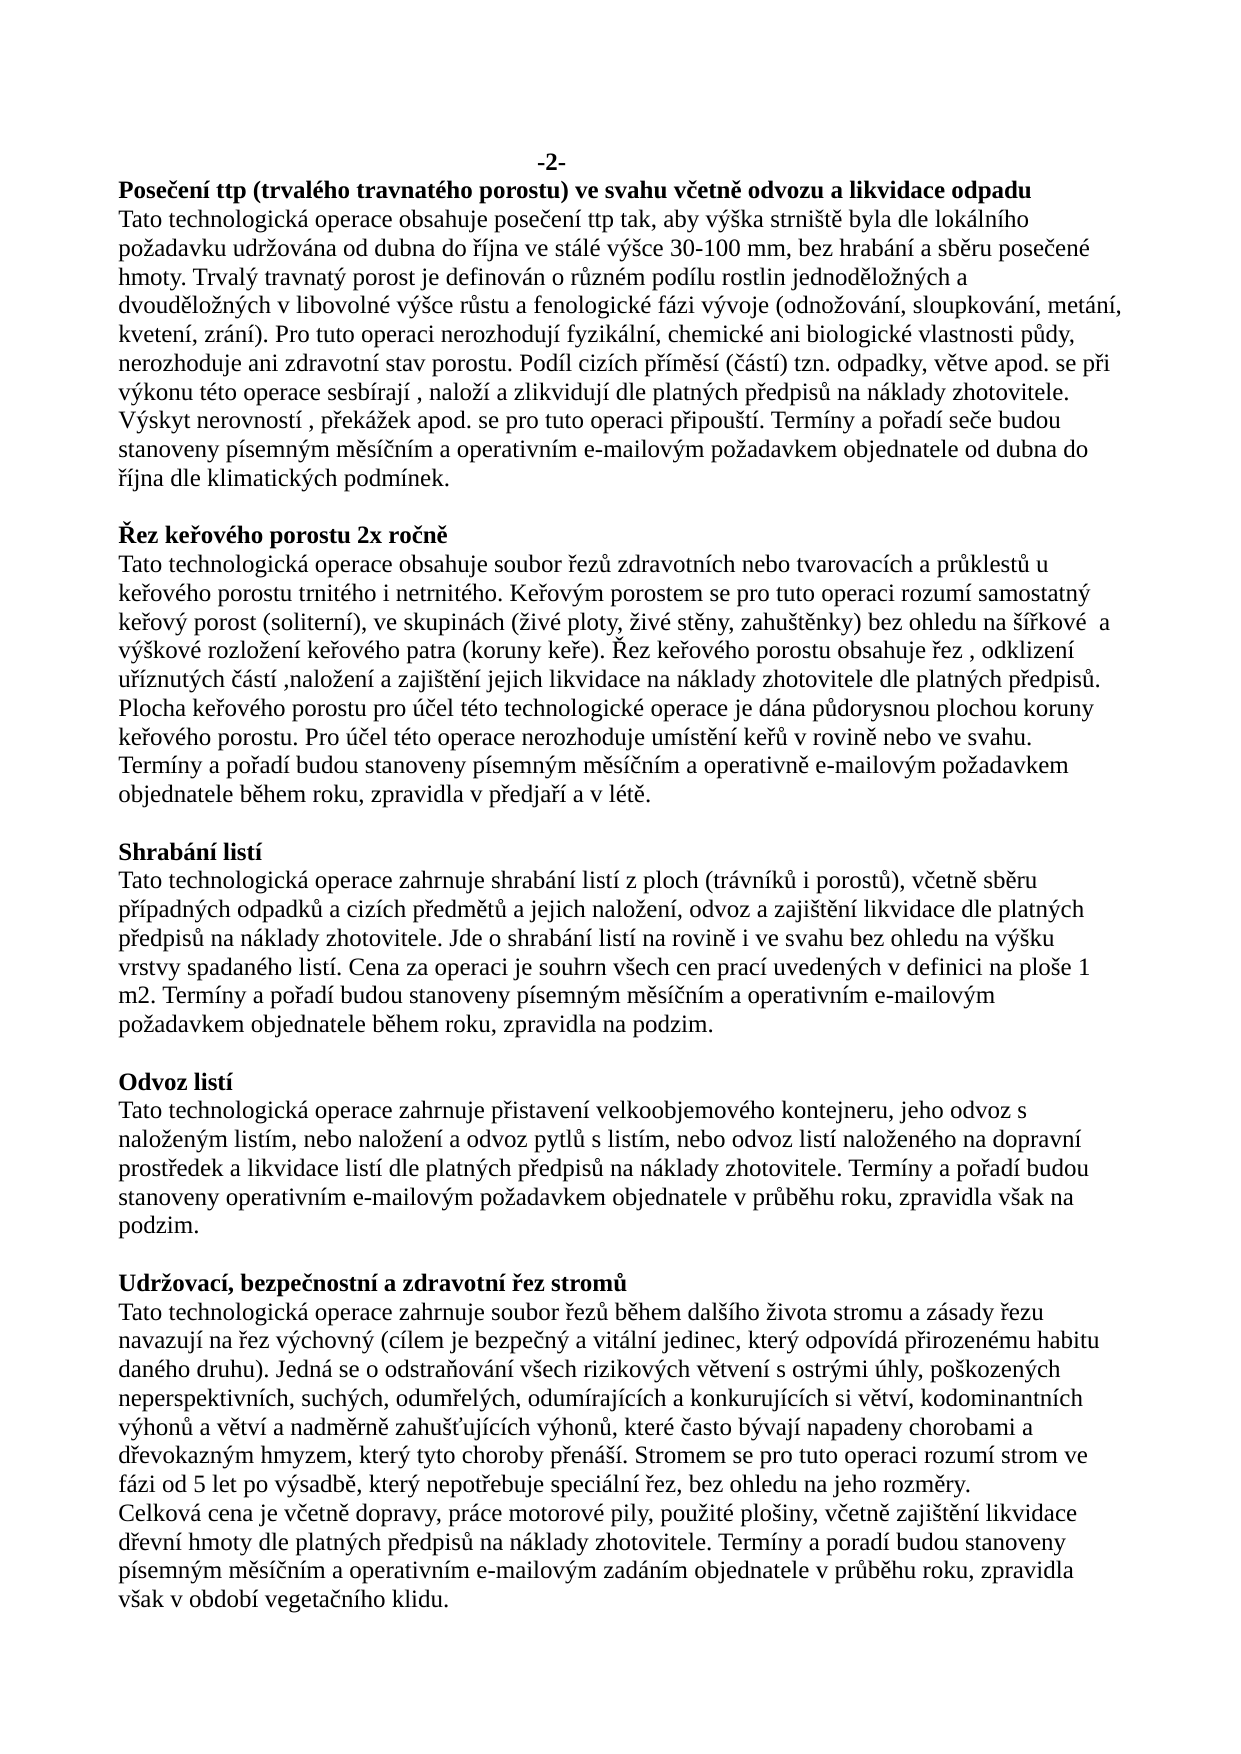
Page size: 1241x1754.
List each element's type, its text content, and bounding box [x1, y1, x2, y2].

text Celková cena je včetně dopravy, práce motorové pily, použité plošiny, včetně zajištění likvidace dřevní hmoty dle platných předpisů na náklady zhotovitele. Termíny a poradí budou stanoveny písemným měsíčním a operativním e-mailovým zadáním objednatele v průběhu roku, zpravidla však v období vegetačního klidu. [118, 1498, 1122, 1613]
text Tato technologická operace obsahuje soubor řezů zdravotních nebo tvarovacích a průklestů u keřového porostu trnitého i netrnitého. Keřovým porostem se pro tuto operaci rozumí samostatný keřový porost (soliterní), ve skupinách (živé ploty, živé stěny, zahuštěnky) bez ohledu na šířkové a výškové rozložení keřového patra (koruny keře). Řez keřového porostu obsahuje řez , odklizení [118, 549, 1122, 664]
text Odvoz listí [118, 1067, 1122, 1096]
text Tato technologická operace obsahuje posečení ttp tak, aby výška strniště byla dle lokálního [118, 204, 1122, 233]
text požadavku udržována od dubna do října ve stálé výšce 30-100 mm, bez hrabání a sběru posečené hmoty. Trvalý travnatý porost je definován o různém podílu rostlin jednoděložných a dvouděložných v libovolné výšce růstu a fenologické fázi vývoje (odnožování, sloupkování, metání, kvetení, zrání). Pro tuto operaci nerozhodují fyzikální, chemické ani biologické vlastnosti půdy, nerozhoduje ani zdravotní stav porostu. Podíl cizích příměsí (částí) tzn. odpadky, větve apod. se při výkonu této operace sesbírají , naloží a zlikvidují dle platných předpisů na náklady zhotovitele. Výskyt nerovností , překážek apod. se pro tuto operaci připouští. Termíny a pořadí seče budou stanoveny písemným měsíčním a operativním e-mailovým požadavkem objednatele od dubna do října dle klimatických podmínek. [118, 233, 1122, 492]
text Posečení ttp (trvalého travnatého porostu) ve svahu včetně odvozu a likvidace odpadu [118, 176, 1122, 204]
text stanoveny operativním e-mailovým požadavkem objednatele v průběhu roku, zpravidla však na podzim. [118, 1182, 1122, 1239]
text Tato technologická operace zahrnuje přistavení velkoobjemového kontejneru, jeho odvoz s naloženým listím, nebo naložení a odvoz pytlů s listím, nebo odvoz listí naloženého na dopravní prostředek a likvidace listí dle platných předpisů na náklady zhotovitele. Termíny a pořadí budou [118, 1096, 1122, 1182]
text Tato technologická operace zahrnuje shrabání listí z ploch (trávníků i porostů), včetně sběru případných odpadků a cizích předmětů a jejich naložení, odvoz a zajištění likvidace dle platných předpisů na náklady zhotovitele. Jde o shrabání listí na rovině i ve svahu bez ohledu na výšku vrstvy spadaného listí. Cena za operaci je souhrn všech cen prací uvedených v definici na ploše 1 m2. Termíny a pořadí budou stanoveny písemným měsíčním a operativním e-mailovým požadavkem objednatele během roku, zpravidla na podzim. [118, 866, 1122, 1038]
text Řez keřového porostu 2x ročně [118, 521, 1122, 549]
text Udržovací, bezpečnostní a zdravotní řez stromů [118, 1268, 1122, 1297]
text uříznutých částí ,naložení a zajištění jejich likvidace na náklady zhotovitele dle platných předpisů. Plocha keřového porostu pro účel této technologické operace je dána půdorysnou plochou koruny keřového porostu. Pro účel této operace nerozhoduje umístění keřů v rovině nebo ve svahu. Termíny a pořadí budou stanoveny písemným měsíčním a operativně e-mailovým požadavkem objednatele během roku, zpravidla v předjaří a v létě. [118, 664, 1122, 808]
text Shrabání listí [118, 837, 1122, 866]
text -2- [118, 147, 1122, 176]
text Tato technologická operace zahrnuje soubor řezů během dalšího života stromu a zásady řezu navazují na řez výchovný (cílem je bezpečný a vitální jedinec, který odpovídá přirozenému habitu daného druhu). Jedná se o odstraňování všech rizikových větvení s ostrými úhly, poškozených neperspektivních, suchých, odumřelých, odumírajících a konkurujících si větví, kodominantních výhonů a větví a nadměrně zahušťujících výhonů, které často bývají napadeny chorobami a dřevokazným hmyzem, který tyto choroby přenáší. Stromem se pro tuto operaci rozumí strom ve fázi od 5 let po výsadbě, který nepotřebuje speciální řez, bez ohledu na jeho rozměry. [118, 1297, 1122, 1498]
